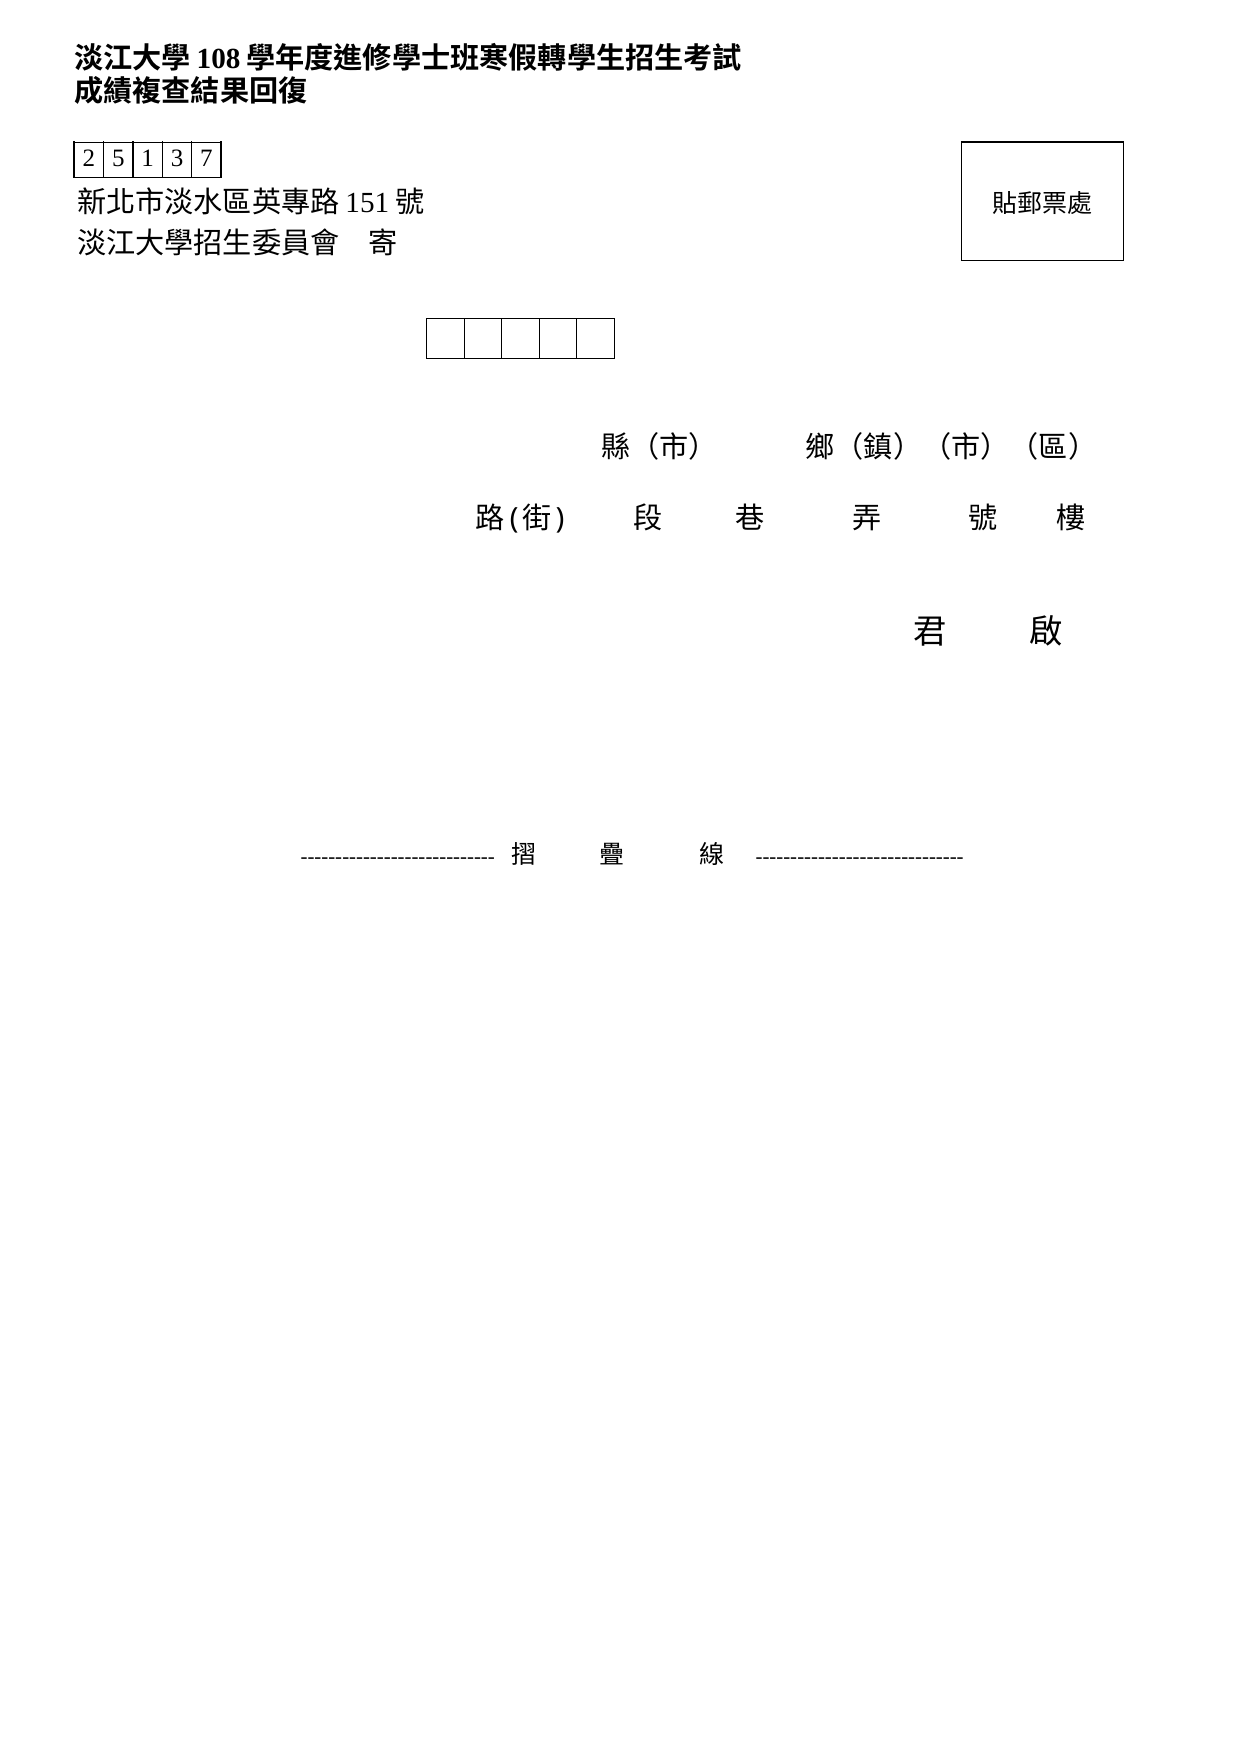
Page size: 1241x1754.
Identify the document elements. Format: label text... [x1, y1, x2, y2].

text 成績複查結果回復 [74, 75, 1151, 108]
text 路(街) 段 巷 弄 號 樓 [326, 494, 1085, 537]
table_header 3 [163, 143, 191, 177]
table_header 5 [104, 143, 132, 177]
table_cell 淡江大學招生委員會 寄 [74, 218, 961, 259]
table_header [222, 141, 961, 177]
table_header [615, 318, 1145, 358]
table_header 貼郵票處 [962, 143, 1123, 259]
table_header [427, 319, 464, 358]
text ---------------------------- 摺 疊 線 ------------------------------ [74, 834, 1151, 870]
table_header 2 [75, 143, 103, 177]
table_cell 新北市淡水區英專路151號 [74, 177, 961, 218]
table_header [465, 319, 501, 358]
table_header 1 [134, 143, 162, 177]
text 縣（市） 鄉（鎮）（市）（區） [326, 423, 1129, 466]
table_header 7 [192, 143, 220, 177]
table_header [502, 319, 539, 358]
table_header [577, 319, 614, 358]
text 淡江大學108學年度進修學士班寒假轉學生招生考試 [74, 41, 1151, 75]
text 君 啟 [326, 605, 1063, 653]
table_header [540, 319, 576, 358]
